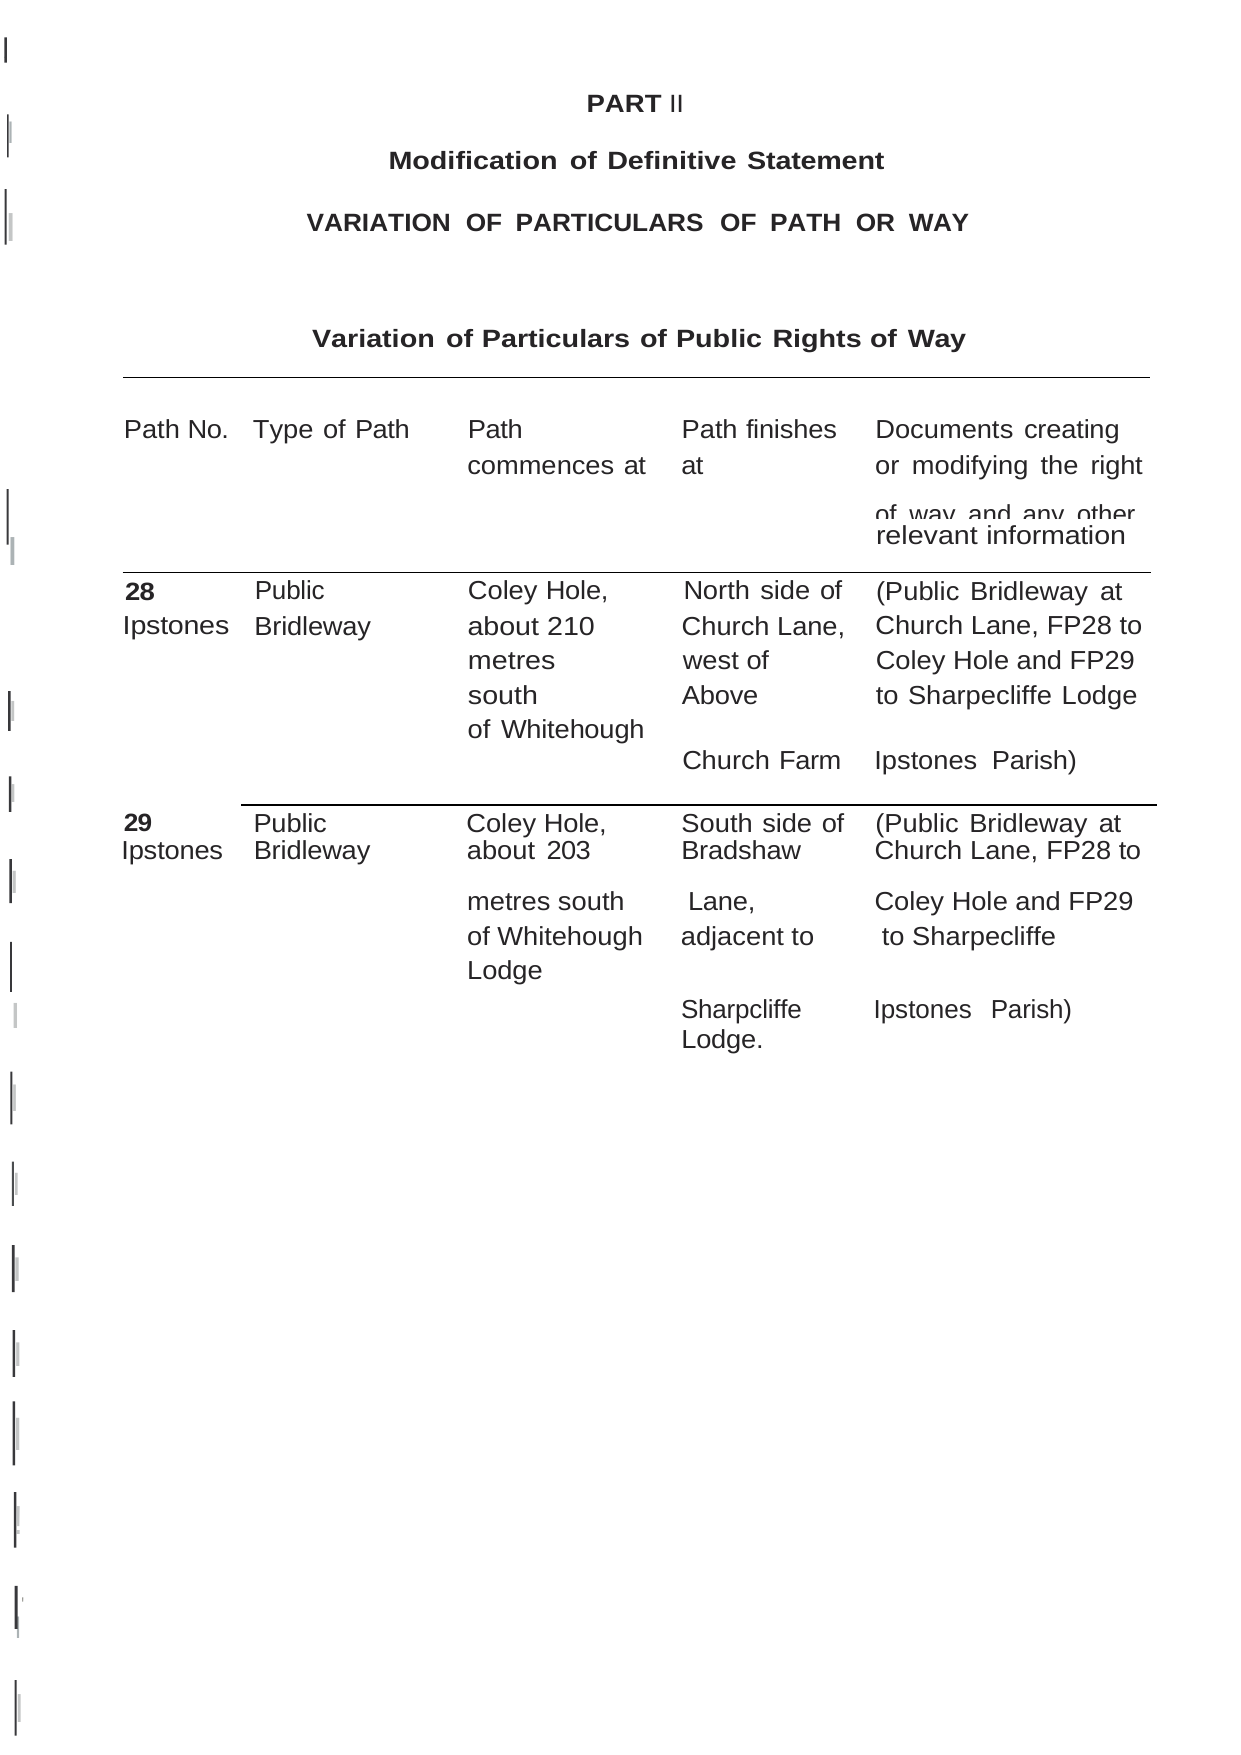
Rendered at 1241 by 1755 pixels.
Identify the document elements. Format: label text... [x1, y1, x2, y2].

table_cell North side of [664, 573, 861, 607]
text I of way and any other [7, 485, 1201, 746]
text ! [17, 1496, 1201, 1543]
table_cell (Public Bridleway at [861, 573, 1151, 607]
text Ipstones Bridleway about 203 Bradshaw Church Lane, FP28 to [121, 844, 1201, 863]
text Path No. Type of Path Path Path finishes Documents creating [124, 414, 1201, 444]
text I [12, 779, 1201, 809]
subtitle I [9, 118, 1201, 149]
text I [11, 694, 116, 728]
table_cell Ipstones [123, 607, 242, 745]
text I [4, 38, 1201, 64]
text I [16, 1334, 1201, 1373]
text I [14, 1165, 1201, 1202]
text I Sharpcliffe Ipstones Parish) [10, 988, 1201, 1026]
table_cell Church Lane, FP28 to Coley Hole and FP29 to Sharpecliffe Lodge [861, 607, 1151, 745]
table_cell Church Lane, west of Above [664, 607, 861, 745]
table_header [123, 519, 861, 572]
table_cell Public [242, 573, 420, 607]
text [1156, 694, 1201, 728]
text Lodge. [303, 1026, 1141, 1054]
text Modification of Definitive Statement [388, 149, 1201, 174]
text 29 Public Coley Hole, South side of (Public Bridleway at [123, 809, 1201, 838]
text I [13, 1076, 1201, 1120]
text I [16, 1406, 1201, 1460]
table_cell about 210 metres south of Whitehough [420, 607, 664, 745]
table_cell 28 [123, 573, 242, 607]
subtitle I [17, 1684, 1201, 1731]
text I VARIATION OF PARTICULARS OF PATH OR WAY [5, 193, 1201, 250]
text I [15, 1249, 1201, 1288]
text PART II [143, 89, 1127, 118]
text Variation of Particulars of Public Rights of Way [312, 324, 1201, 353]
table_header relevant information [861, 519, 1151, 572]
table_cell Coley Hole, [420, 573, 664, 607]
text commences at at or modifying the right [467, 450, 1201, 480]
text I metres south Lane, Coley Hole and FP29 of Whitehough adjacent to to Sharpecliffe Lodge [9, 863, 1141, 985]
text I' [14, 1582, 1201, 1645]
table_cell Bridleway [242, 607, 420, 745]
